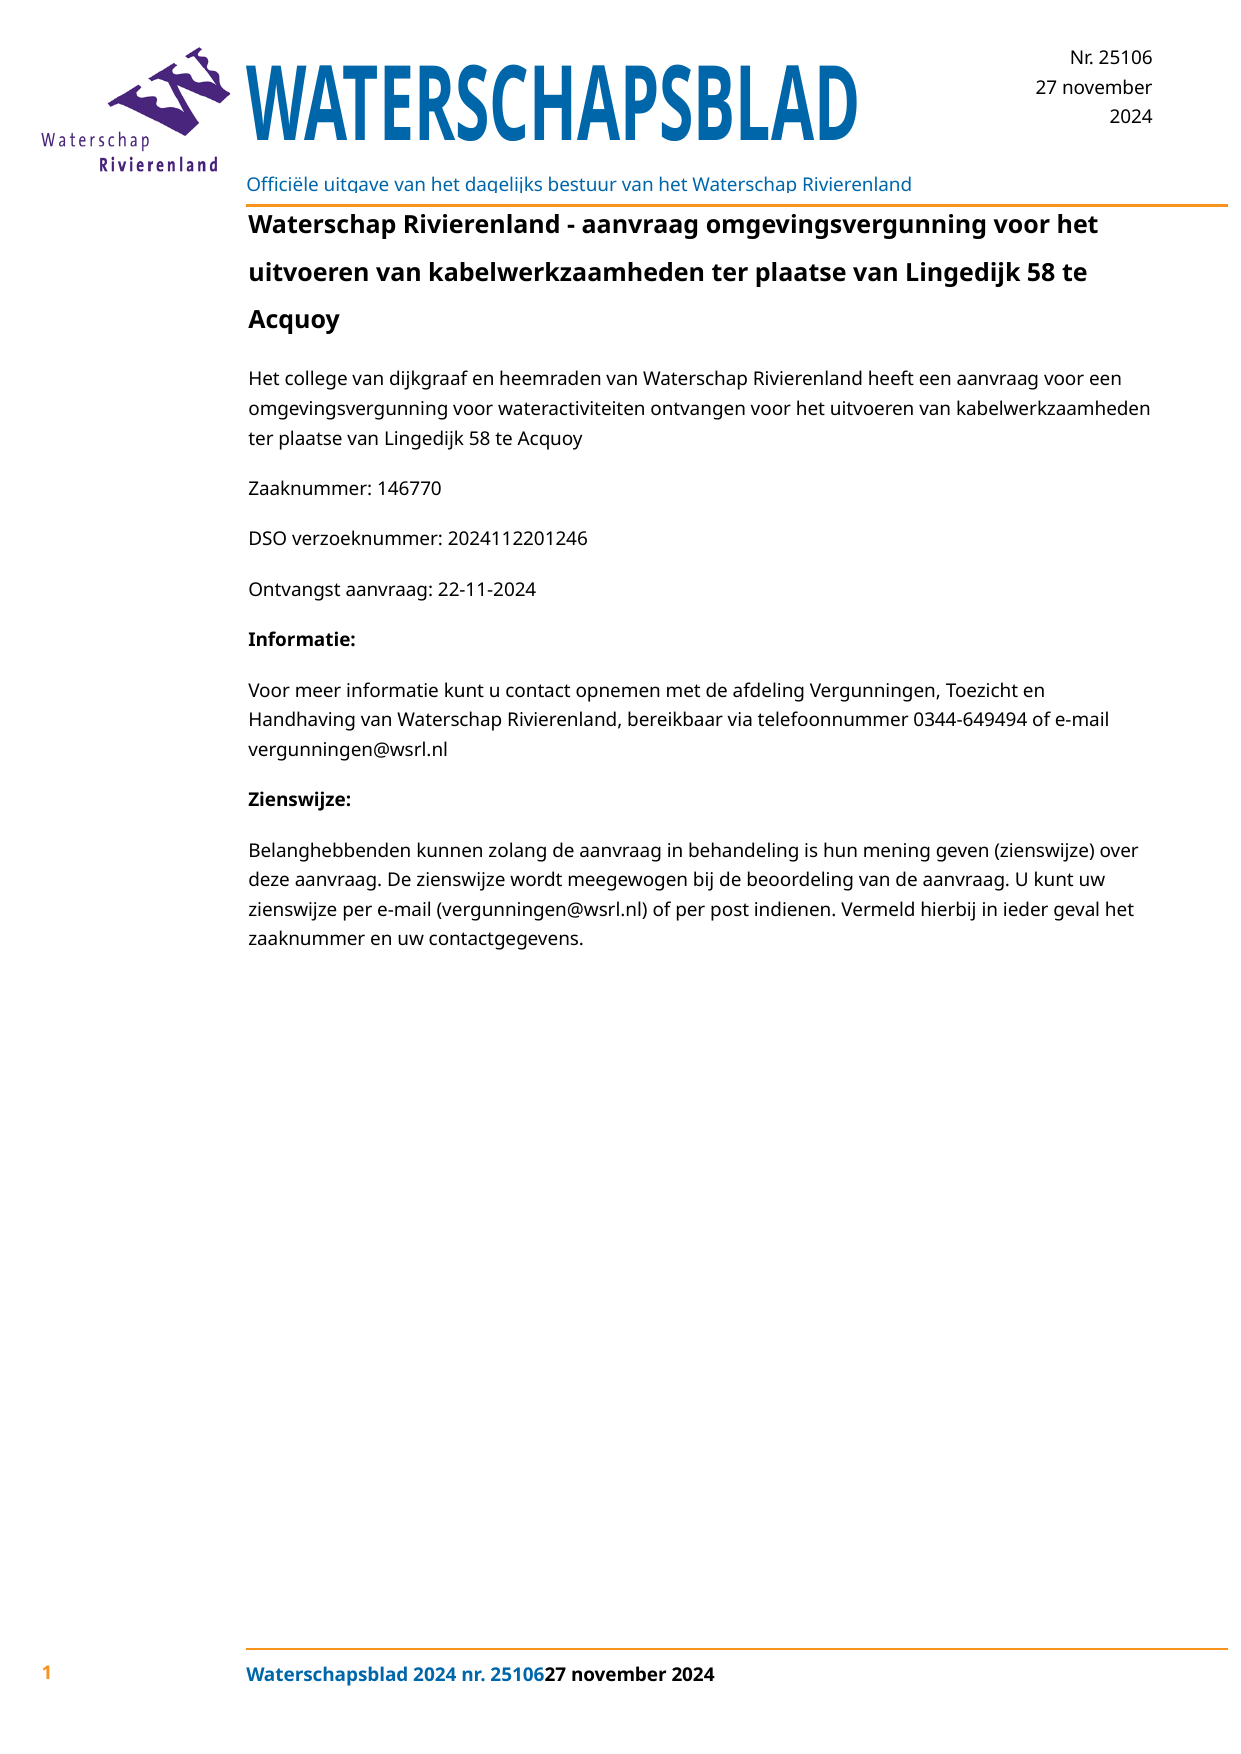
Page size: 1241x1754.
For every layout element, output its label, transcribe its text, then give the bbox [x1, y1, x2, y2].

text Zaaknummer: 146770 [248, 475, 1152, 501]
text Voor meer informatie kunt u contact opnemen met de afdeling Vergunningen, Toezicht en Handhaving van Waterschap Rivierenland, bereikbaar via telefoonnummer 0344-649494 of e-mail vergunningen@wsrl.nl [248, 677, 1152, 762]
text Belanghebbenden kunnen zolang de aanvraag in behandeling is hun mening geven (zienswijze) over deze aanvraag. De zienswijze wordt meegewogen bij de beoordeling van de aanvraag. U kunt uw zienswijze per e-mail (vergunningen@wsrl.nl) of per post indienen. Vermeld hierbij in ieder geval het zaaknummer en uw contactgegevens. [248, 837, 1152, 951]
text Zienswijze: [248, 786, 1152, 812]
text DSO verzoeknummer: 2024112201246 [248, 526, 1152, 551]
text Informatie: [248, 626, 1152, 652]
text Ontvangst aanvraag: 22-11-2024 [248, 576, 1152, 602]
picture [41, 47, 231, 172]
text Waterschap Rivierenland - aanvraag omgevingsvergunning voor het uitvoeren van kabelwerkzaamheden ter plaatse van Lingedijk 58 te Acquoy [248, 207, 1152, 336]
text Het college van dijkgraaf en heemraden van Waterschap Rivierenland heeft een aanvraag voor een omgevingsvergunning voor wateractiviteiten ontvangen voor het uitvoeren van kabelwerkzaamheden ter plaatse van Lingedijk 58 te Acquoy [248, 366, 1152, 450]
